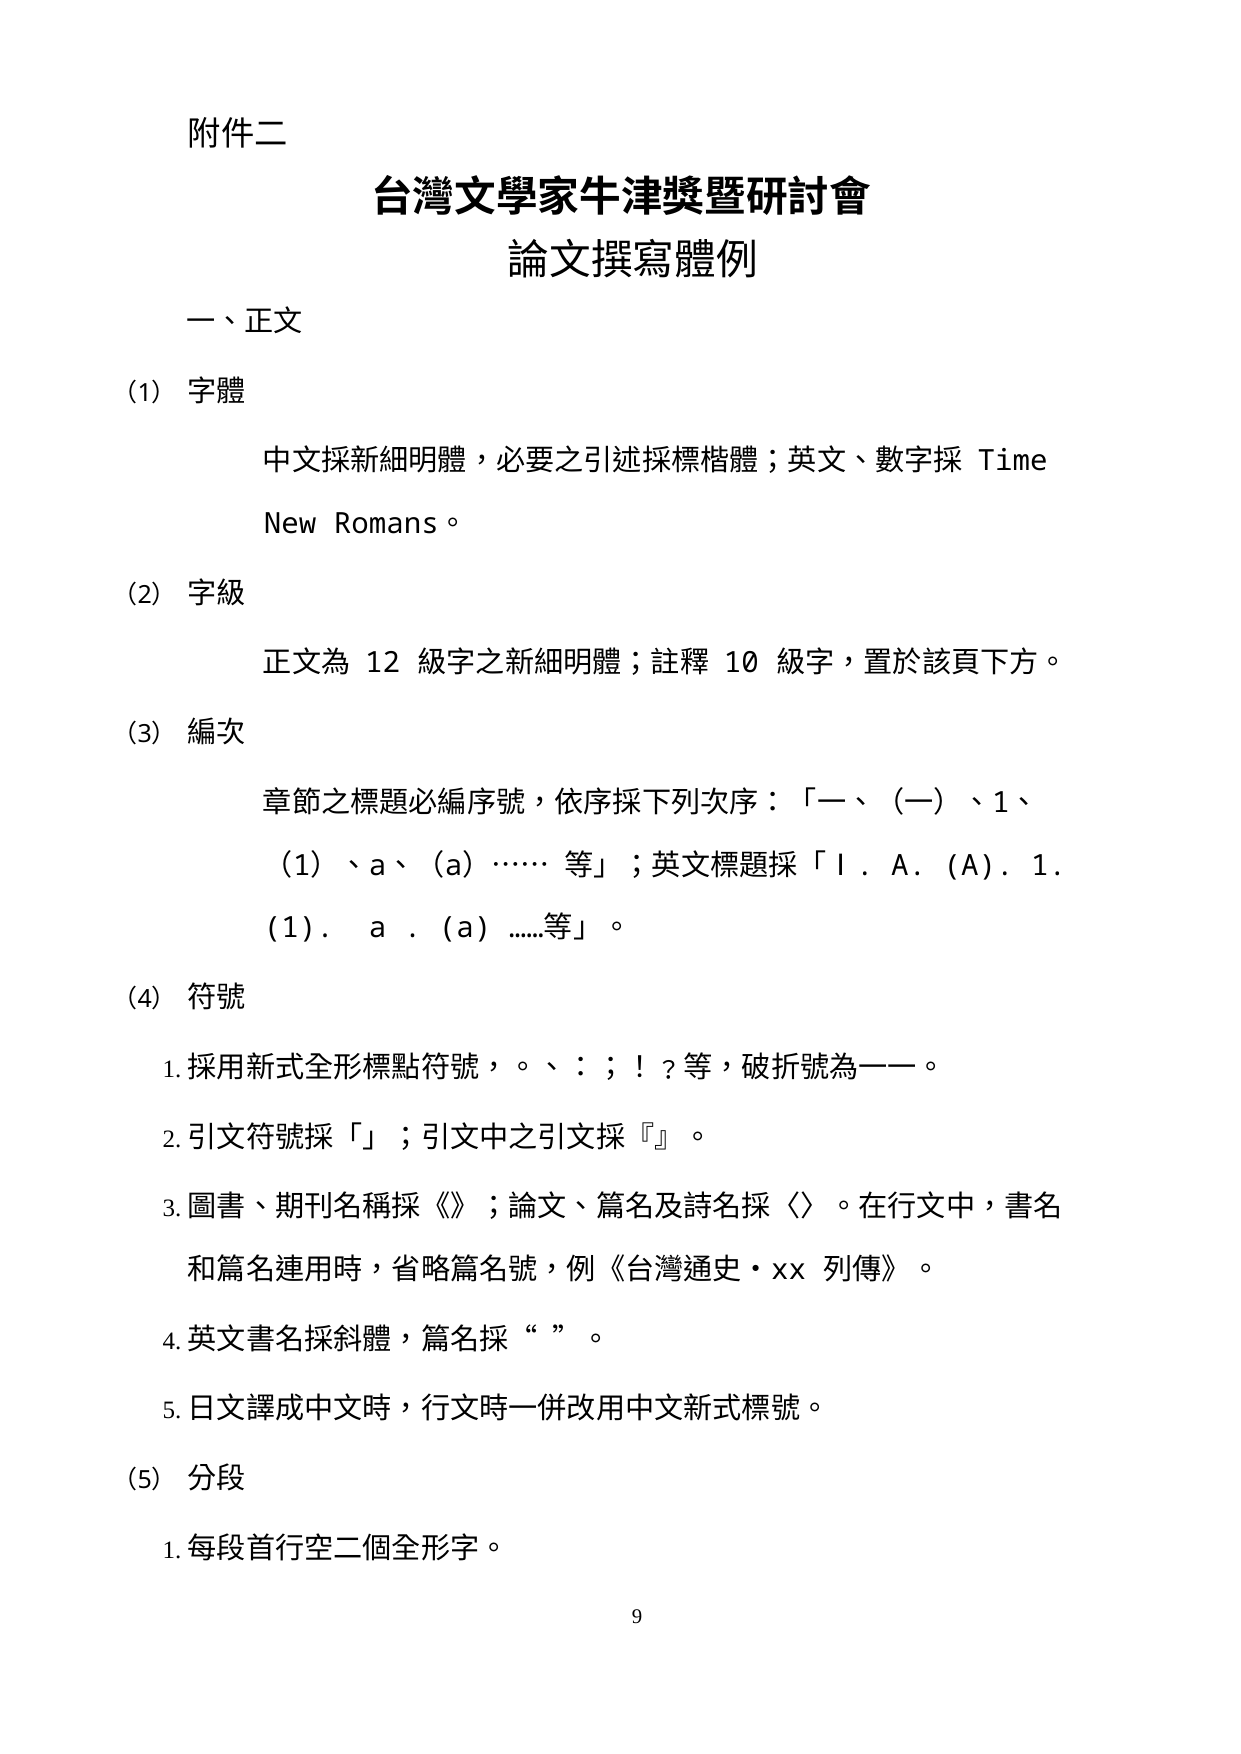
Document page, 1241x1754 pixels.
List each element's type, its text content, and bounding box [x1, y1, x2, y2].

list 符號 [112, 953, 1078, 1016]
text 台灣文學家牛津獎暨研討會 [128, 152, 1113, 214]
list 採用新式全形標點符號，。、：；！﹖等，破折號為一一。 [162, 1023, 1078, 1085]
list 字體 [112, 347, 1078, 409]
text 附件二 [187, 89, 1078, 152]
list 英文書名採斜體，篇名採“ ”。 [162, 1295, 1078, 1357]
list 引文符號採「」；引文中之引文採『』。 [162, 1093, 1078, 1155]
list 分段 [112, 1434, 1078, 1497]
list 每段首行空二個全形字。 [162, 1504, 1078, 1567]
text 論文撰寫體例 [187, 214, 1078, 277]
list 日文譯成中文時，行文時一併改用中文新式標號。 [162, 1364, 1078, 1427]
list 字級 [112, 549, 1078, 611]
text 一、正文 [186, 277, 1078, 339]
list 編次 [112, 688, 1078, 751]
text 正文為 12 級字之新細明體；註釋 10 級字，置於該頁下方。 [263, 619, 1078, 681]
text 中文採新細明體，必要之引述採標楷體；英文、數字採 Time New Romans。 [263, 417, 1078, 542]
list 圖書、期刊名稱採《》；論文、篇名及詩名採〈〉。在行文中，書名和篇名連用時，省略篇名號，例《台灣通史‧xx 列傳》。 [162, 1162, 1078, 1287]
text 章節之標題必編序號，依序採下列次序：「一、（一）、1、（1）、a、（a）…… 等」；英文標題採「Ⅰ. A. (A). 1. (1). a . (a) ……等」。 [263, 758, 1078, 946]
